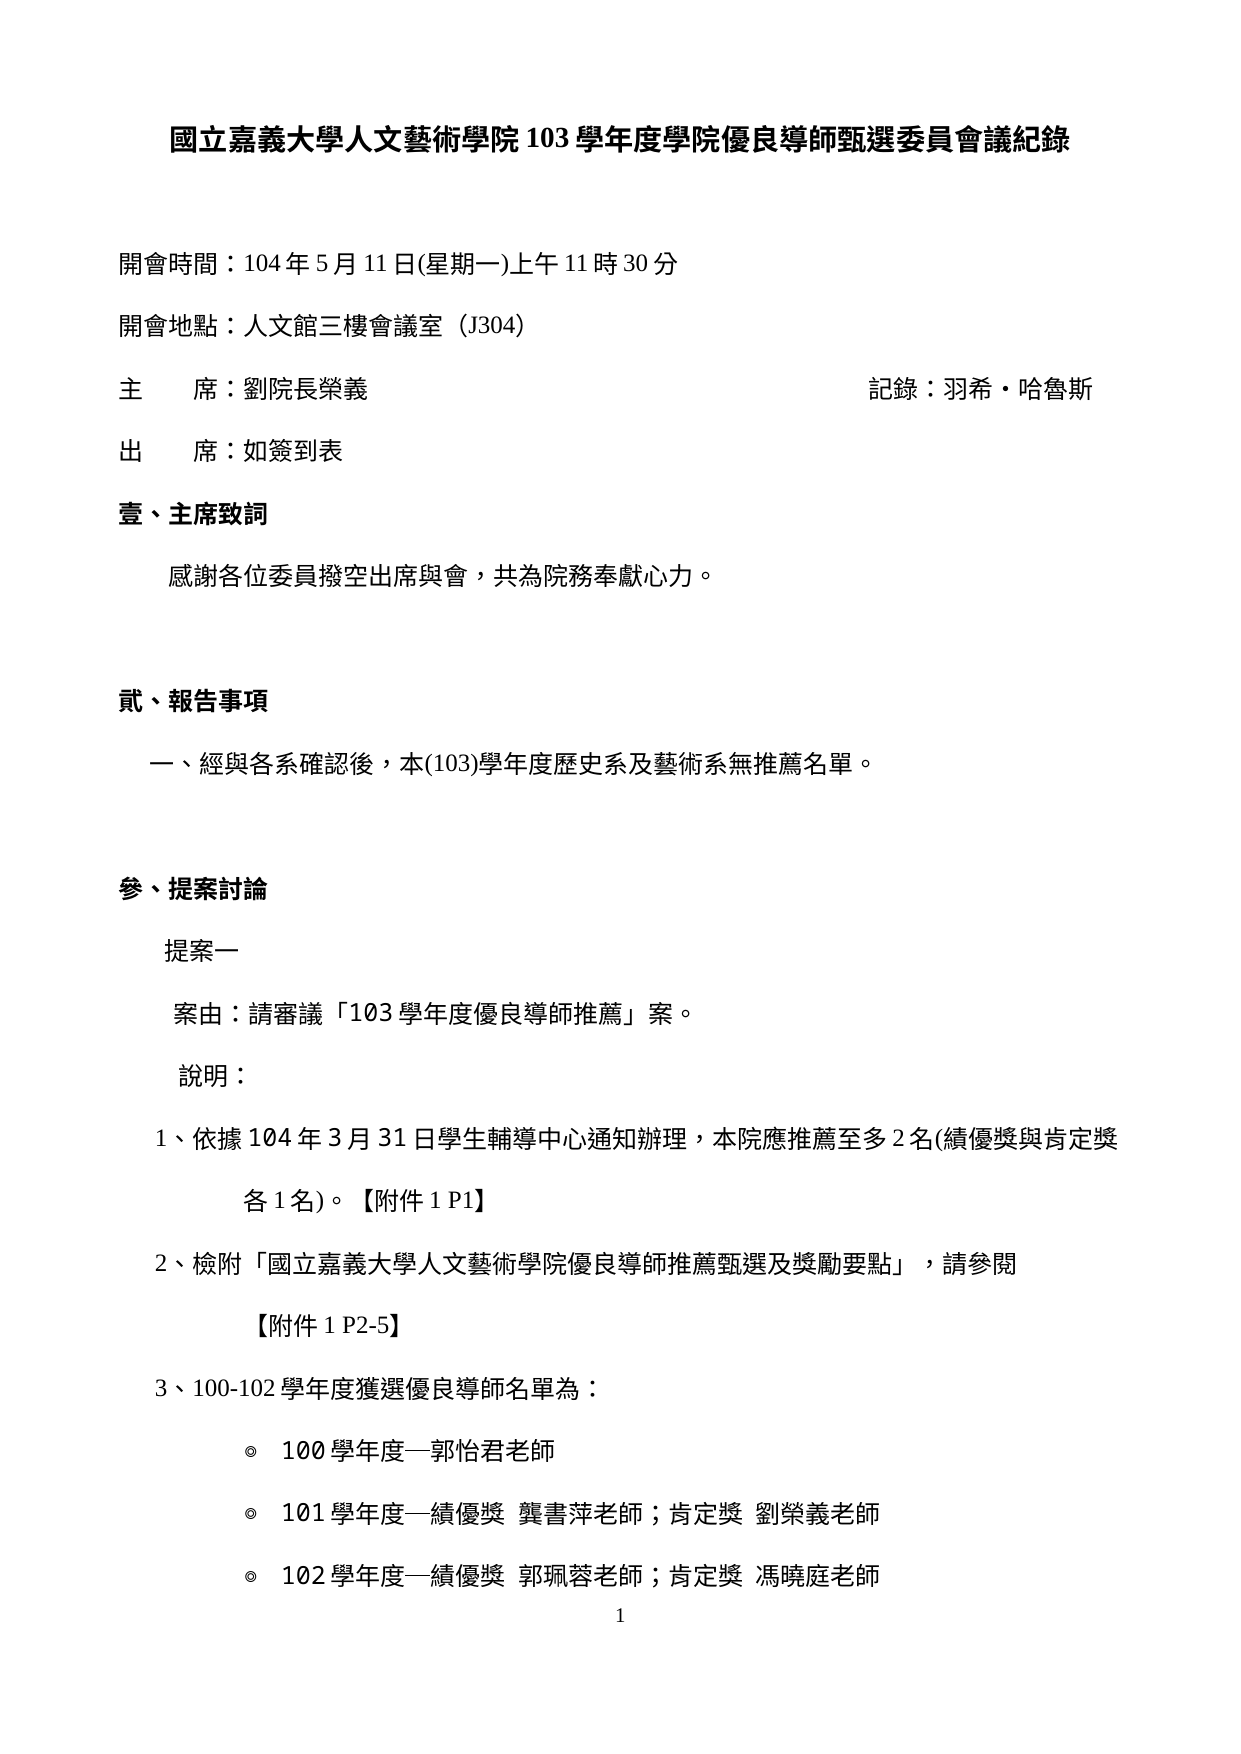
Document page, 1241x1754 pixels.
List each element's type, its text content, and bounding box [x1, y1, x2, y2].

text 貮、報告事項 [118, 658, 1122, 721]
text 開會時間：104年5月11日(星期一)上午11時30分 [118, 221, 1122, 283]
text 國立嘉義大學人文藝術學院103學年度學院優良導師甄選委員會議紀錄 [118, 96, 1122, 158]
text 開會地點：人文館三樓會議室（J304） [118, 283, 1122, 346]
list 100-102學年度獲選優良導師名單為： [154, 1346, 1122, 1408]
list 依據104年3月31日學生輔導中心通知辦理，本院應推薦至多2名(績優獎與肯定獎各1名)。【附件1 P1】 [154, 1096, 1122, 1221]
list 102學年度─績優獎 郭珮蓉老師；肯定獎 馮曉庭老師 [243, 1533, 1122, 1596]
text 出 席：如簽到表 [118, 408, 1122, 471]
text 【附件1 P2-5】 [243, 1283, 1122, 1346]
text 參、提案討論 [118, 846, 1122, 908]
text 主 席：劉院長榮義 記錄：羽希‧哈魯斯 [118, 346, 1122, 408]
list 100學年度─郭怡君老師 [243, 1408, 1122, 1471]
text 感謝各位委員撥空出席與會，共為院務奉獻心力。 [168, 533, 1122, 596]
text 壹、主席致詞 [118, 471, 1122, 533]
list 101學年度─績優獎 龔書萍老師；肯定獎 劉榮義老師 [243, 1471, 1122, 1533]
text 提案一 [118, 908, 1122, 971]
text 一、經與各系確認後，本(103)學年度歷史系及藝術系無推薦名單。 [124, 721, 1122, 783]
text 案由：請審議「103學年度優良導師推薦」案。 說明： [118, 971, 1122, 1096]
list 檢附「國立嘉義大學人文藝術學院優良導師推薦甄選及獎勵要點」，請參閱 [154, 1221, 1122, 1283]
